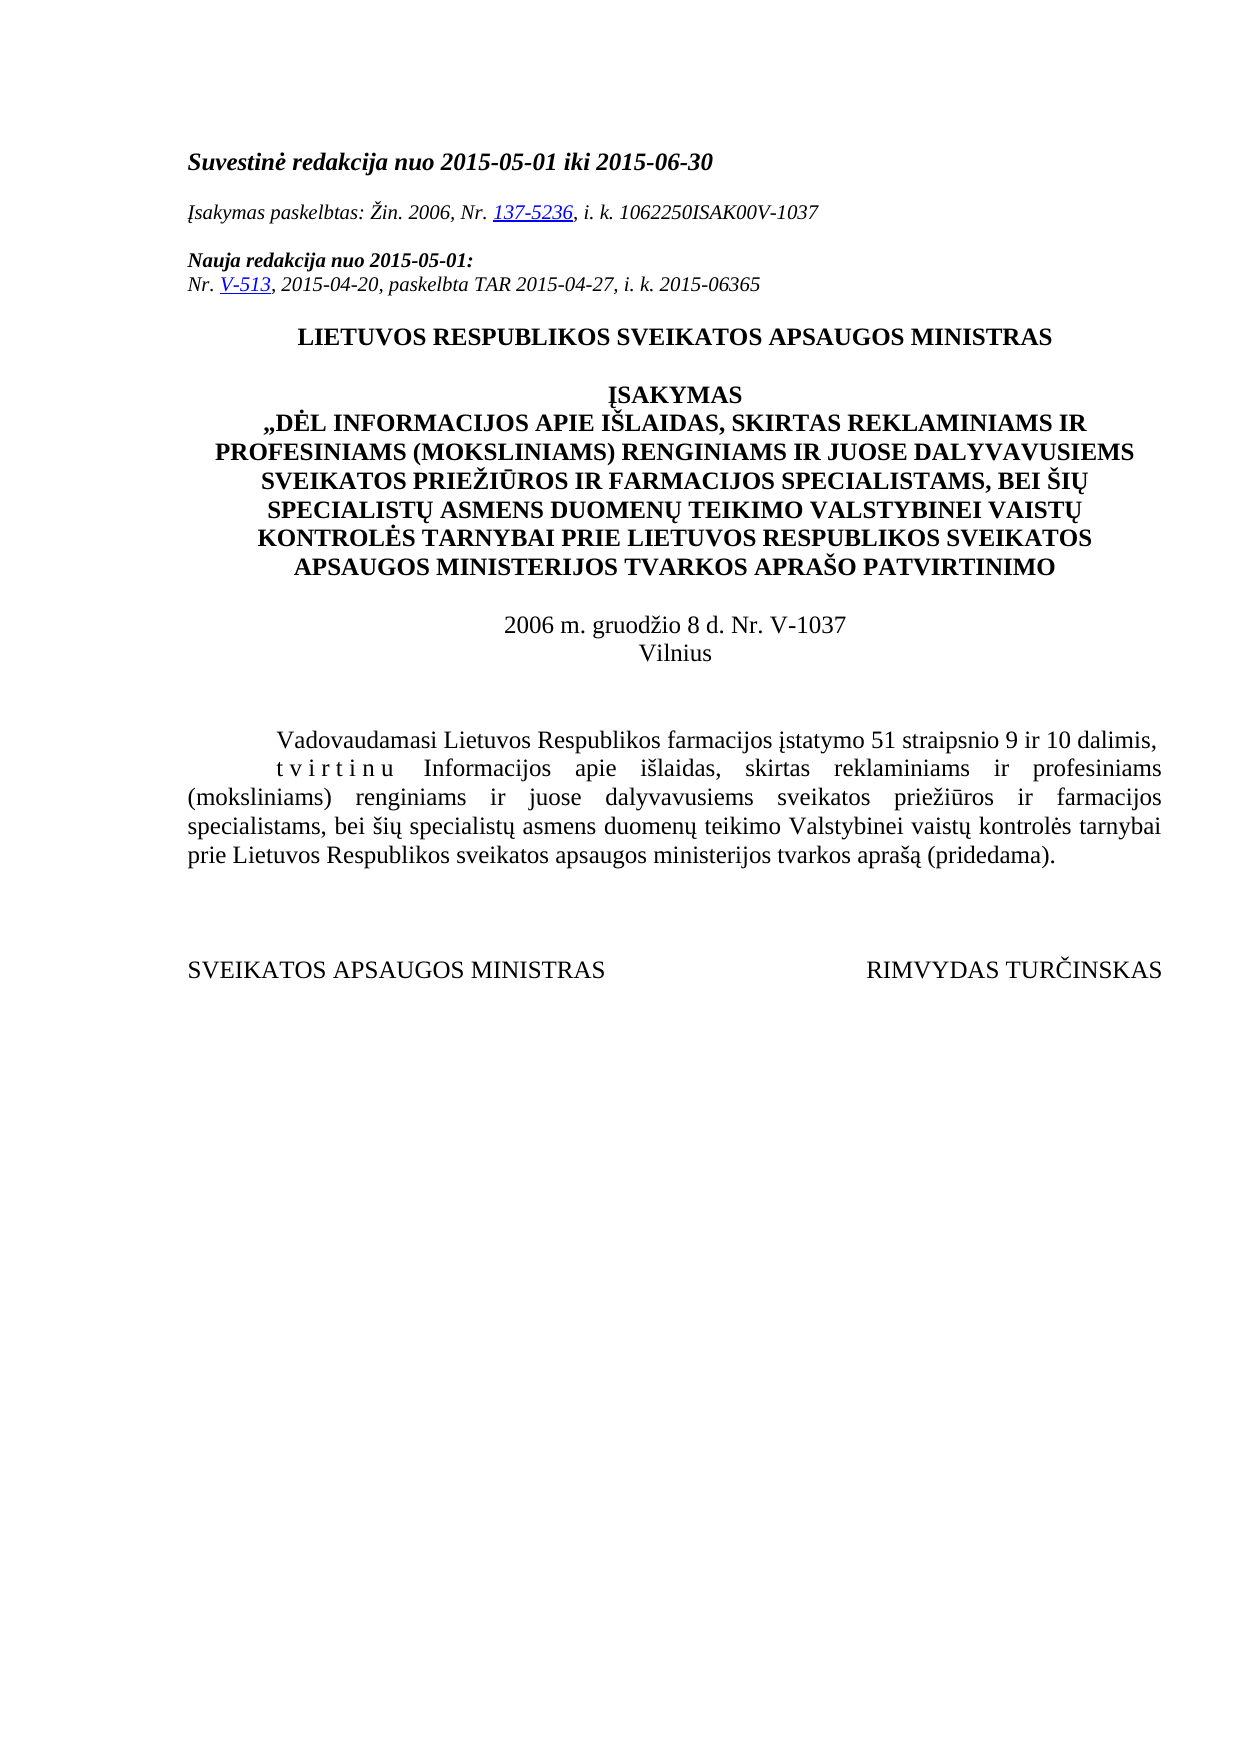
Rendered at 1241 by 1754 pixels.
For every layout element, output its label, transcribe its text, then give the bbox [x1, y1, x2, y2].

text tvirtinu Informacijos apie išlaidas, skirtas reklaminiams ir profesiniams (moksliniams) renginiams ir juose dalyvavusiems sveikatos priežiūros ir farmacijos specialistams, bei šių specialistų asmens duomenų teikimo Valstybinei vaistų kontrolės tarnybai prie Lietuvos Respublikos sveikatos apsaugos ministerijos tvarkos aprašą (pridedama). [187, 753, 1162, 868]
text 2006 m. gruodžio 8 d. Nr. V-1037 [187, 610, 1162, 638]
text Vilnius [187, 638, 1162, 667]
text Nr. V-513, 2015-04-20, paskelbta TAR 2015-04-27, i. k. 2015-06365 [187, 272, 1162, 296]
text ĮSAKYMAS [187, 380, 1162, 408]
text Įsakymas paskelbtas: Žin. 2006, Nr. 137-5236, i. k. 1062250ISAK00V-1037 [187, 200, 1162, 224]
text Nauja redakcija nuo 2015-05-01: [187, 248, 1162, 272]
text „DĖL INFORMACIJOS APIE IŠLAIDAS, SKIRTAS REKLAMINIAMS IR PROFESINIAMS (MOKSLINIAMS) RENGINIAMS IR JUOSE DALYVAVUSIEMS SVEIKATOS PRIEŽIŪROS IR FARMACIJOS SPECIALISTAMS, BEI ŠIŲ SPECIALISTŲ ASMENS DUOMENŲ TEIKIMO VALSTYBINEI VAISTŲ KONTROLĖS TARNYBAI PRIE LIETUVOS RESPUBLIKOS SVEIKATOS APSAUGOS MINISTERIJOS TVARKOS APRAŠO PATVIRTINIMO [187, 408, 1162, 581]
text Suvestinė redakcija nuo 2015-05-01 iki 2015-06-30 [187, 147, 1162, 176]
text LIETUVOS RESPUBLIKOS SVEIKATOS APSAUGOS MINISTRAS [187, 322, 1162, 351]
text SVEIKATOS APSAUGOS MINISTRAS RIMVYDAS TURČINSKAS [187, 955, 1162, 983]
text Vadovaudamasi Lietuvos Respublikos farmacijos įstatymo 51 straipsnio 9 ir 10 dalimis, [187, 725, 1162, 753]
